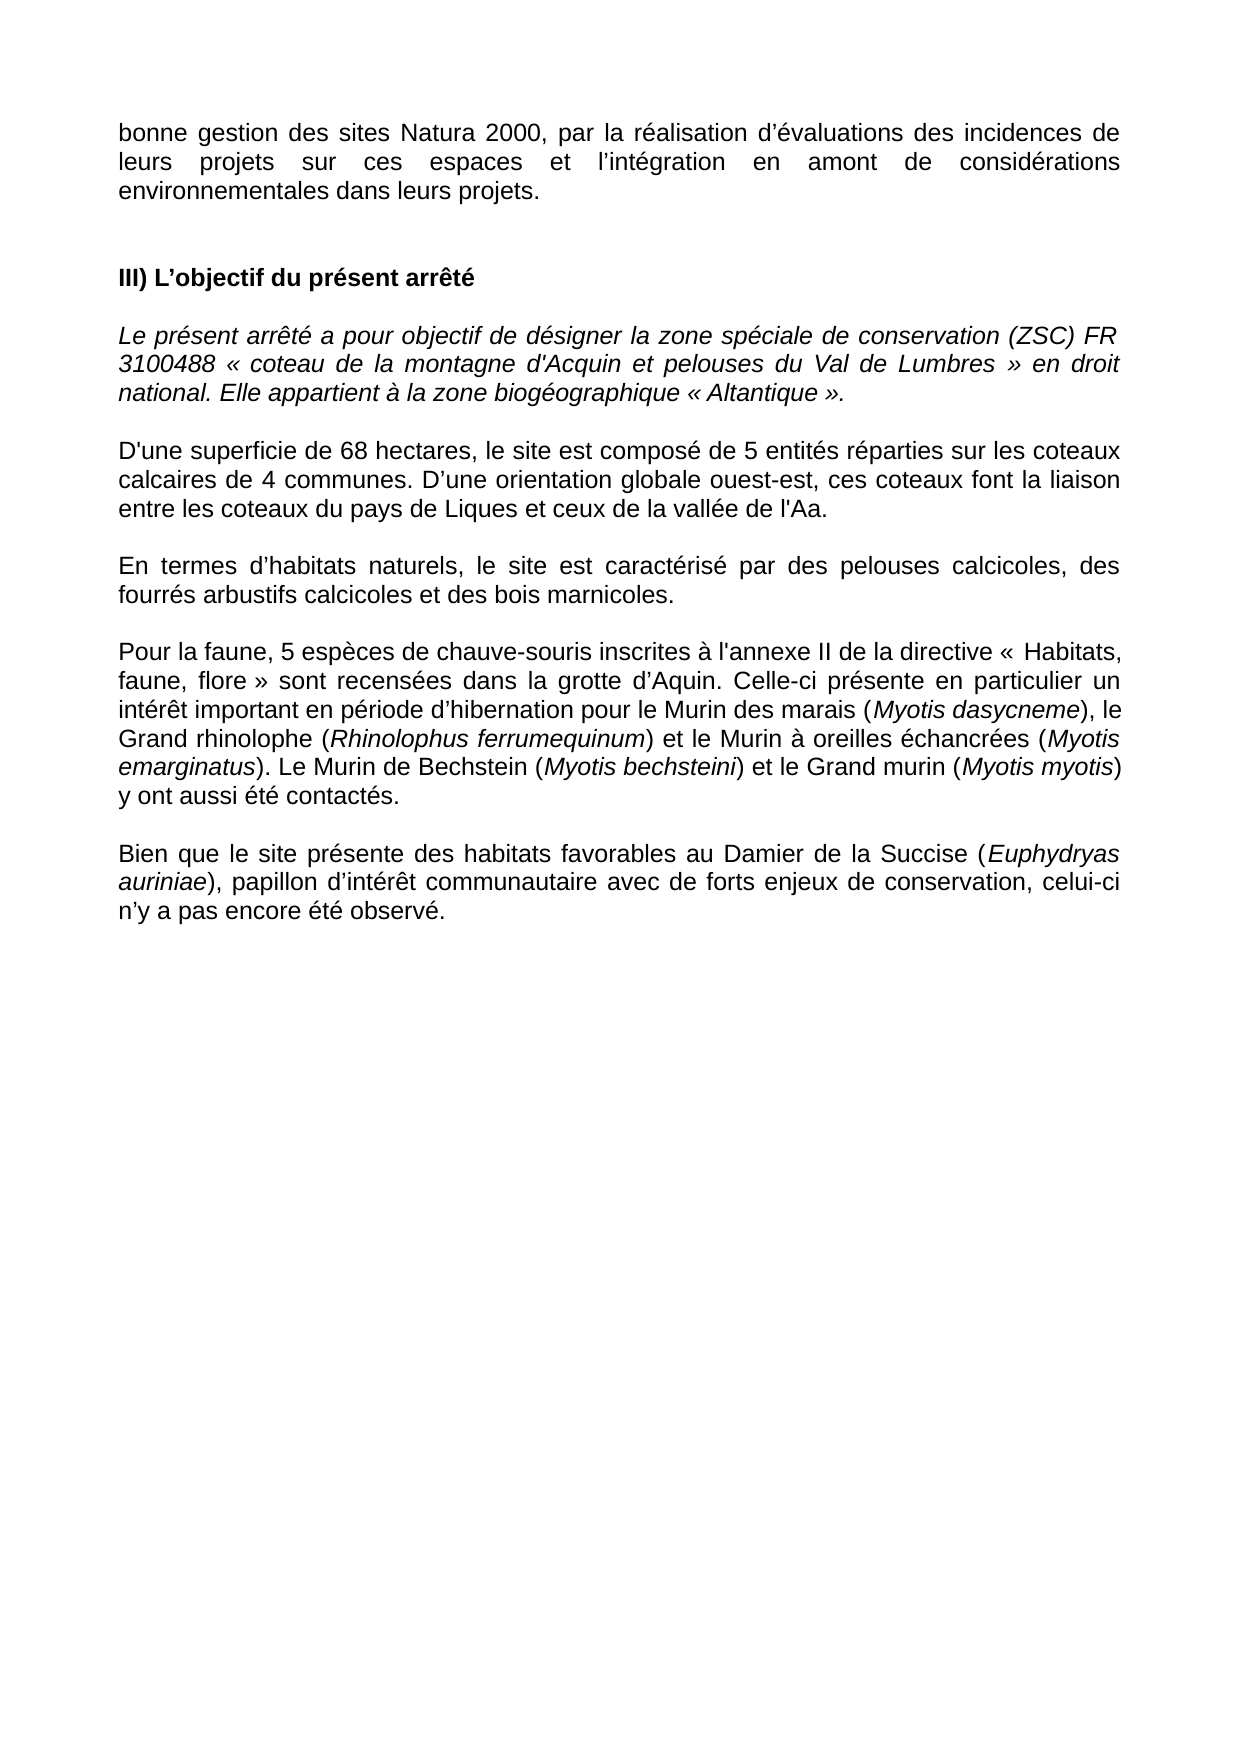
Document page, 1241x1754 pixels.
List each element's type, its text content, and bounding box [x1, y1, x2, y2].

text Pour la faune, 5 espèces de chauve-souris inscrites à l'annexe II de la directive « Habitats, faune, flore » sont recensées dans la grotte d’Aquin. Celle-ci présente en particulier un intérêt important en période d’hibernation pour le Murin des marais (Myotis dasycneme), le Grand rhinolophe (Rhinolophus ferrumequinum) et le Murin à oreilles échancrées (Myotis emarginatus). Le Murin de Bechstein (Myotis bechsteini) et le Grand murin (Myotis myotis) y ont aussi été contactés. [118, 637, 1122, 810]
text Bien que le site présente des habitats favorables au Damier de la Succise (Euphydryas auriniae), papillon d’intérêt communautaire avec de forts enjeux de conservation, celui-ci n’y a pas encore été observé. [118, 838, 1122, 925]
text En termes d’habitats naturels, le site est caractérisé par des pelouses calcicoles, des fourrés arbustifs calcicoles et des bois marnicoles. [118, 551, 1122, 608]
text III) L’objectif du présent arrêté [118, 263, 1122, 291]
text D'une superficie de 68 hectares, le site est composé de 5 entités réparties sur les coteaux calcaires de 4 communes. D’une orientation globale ouest-est, ces coteaux font la liaison entre les coteaux du pays de Liques et ceux de la vallée de l'Aa. [118, 436, 1122, 522]
text bonne gestion des sites Natura 2000, par la réalisation d’évaluations des incidences de leurs projets sur ces espaces et l’intégration en amont de considérations environnementales dans leurs projets. [118, 118, 1122, 204]
text Le présent arrêté a pour objectif de désigner la zone spéciale de conservation (ZSC) FR 3100488 « coteau de la montagne d'Acquin et pelouses du Val de Lumbres » en droit national. Elle appartient à la zone biogéographique « Altantique ». [118, 321, 1122, 407]
